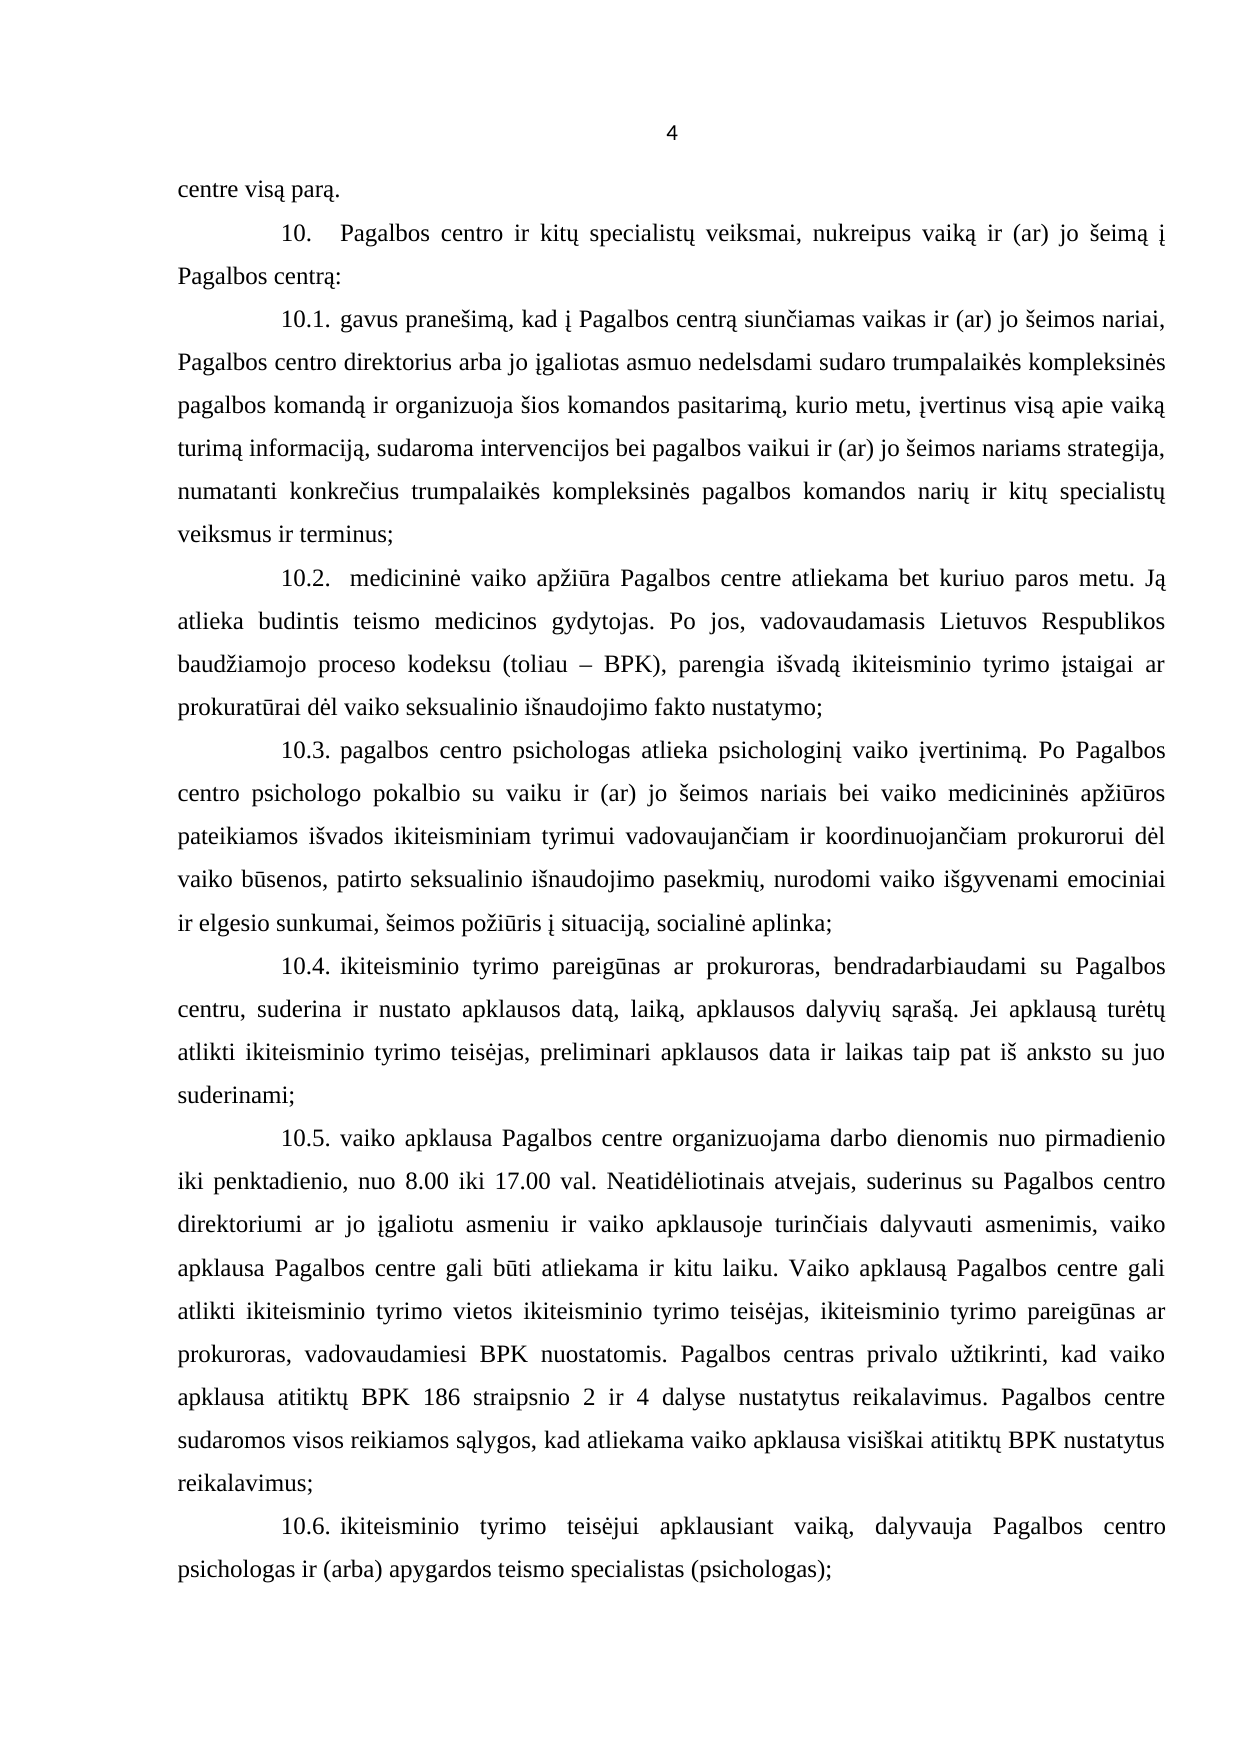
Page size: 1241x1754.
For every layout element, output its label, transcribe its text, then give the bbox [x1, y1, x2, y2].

text centre visą parą. [177, 174, 1166, 203]
text 10.1. gavus pranešimą, kad į Pagalbos centrą siunčiamas vaikas ir (ar) jo šeimos nariai, Pagalbos centro direktorius arba jo įgaliotas asmuo nedelsdami sudaro trumpalaikės kompleksinės pagalbos komandą ir organizuoja šios komandos pasitarimą, kurio metu, įvertinus visą apie vaiką turimą informaciją, sudaroma intervencijos bei pagalbos vaikui ir (ar) jo šeimos nariams strategija, numatanti konkrečius trumpalaikės kompleksinės pagalbos komandos narių ir kitų specialistų veiksmus ir terminus; [177, 304, 1166, 548]
text 10.2. medicininė vaiko apžiūra Pagalbos centre atliekama bet kuriuo paros metu. Ją atlieka budintis teismo medicinos gydytojas. Po jos, vadovaudamasis Lietuvos Respublikos baudžiamojo proceso kodeksu (toliau – BPK), parengia išvadą ikiteisminio tyrimo įstaigai ar prokuratūrai dėl vaiko seksualinio išnaudojimo fakto nustatymo; [177, 563, 1166, 721]
text 10.4. ikiteisminio tyrimo pareigūnas ar prokuroras, bendradarbiaudami su Pagalbos centru, suderina ir nustato apklausos datą, laiką, apklausos dalyvių sąrašą. Jei apklausą turėtų atlikti ikiteisminio tyrimo teisėjas, preliminari apklausos data ir laikas taip pat iš anksto su juo suderinami; [177, 951, 1166, 1109]
text 10.3. pagalbos centro psichologas atlieka psichologinį vaiko įvertinimą. Po Pagalbos centro psichologo pokalbio su vaiku ir (ar) jo šeimos nariais bei vaiko medicininės apžiūros pateikiamos išvados ikiteisminiam tyrimui vadovaujančiam ir koordinuojančiam prokurorui dėl vaiko būsenos, patirto seksualinio išnaudojimo pasekmių, nurodomi vaiko išgyvenami emociniai ir elgesio sunkumai, šeimos požiūris į situaciją, socialinė aplinka; [177, 735, 1166, 936]
text 10.5. vaiko apklausa Pagalbos centre organizuojama darbo dienomis nuo pirmadienio iki penktadienio, nuo 8.00 iki 17.00 val. Neatidėliotinais atvejais, suderinus su Pagalbos centro direktoriumi ar jo įgaliotu asmeniu ir vaiko apklausoje turinčiais dalyvauti asmenimis, vaiko apklausa Pagalbos centre gali būti atliekama ir kitu laiku. Vaiko apklausą Pagalbos centre gali atlikti ikiteisminio tyrimo vietos ikiteisminio tyrimo teisėjas, ikiteisminio tyrimo pareigūnas ar prokuroras, vadovaudamiesi BPK nuostatomis. Pagalbos centras privalo užtikrinti, kad vaiko apklausa atitiktų BPK 186 straipsnio 2 ir 4 dalyse nustatytus reikalavimus. Pagalbos centre sudaromos visos reikiamos sąlygos, kad atliekama vaiko apklausa visiškai atitiktų BPK nustatytus reikalavimus; [177, 1123, 1166, 1497]
text 10.6. ikiteisminio tyrimo teisėjui apklausiant vaiką, dalyvauja Pagalbos centro psichologas ir (arba) apygardos teismo specialistas (psichologas); [177, 1511, 1166, 1583]
text 10. Pagalbos centro ir kitų specialistų veiksmai, nukreipus vaiką ir (ar) jo šeimą į Pagalbos centrą: [177, 218, 1166, 289]
